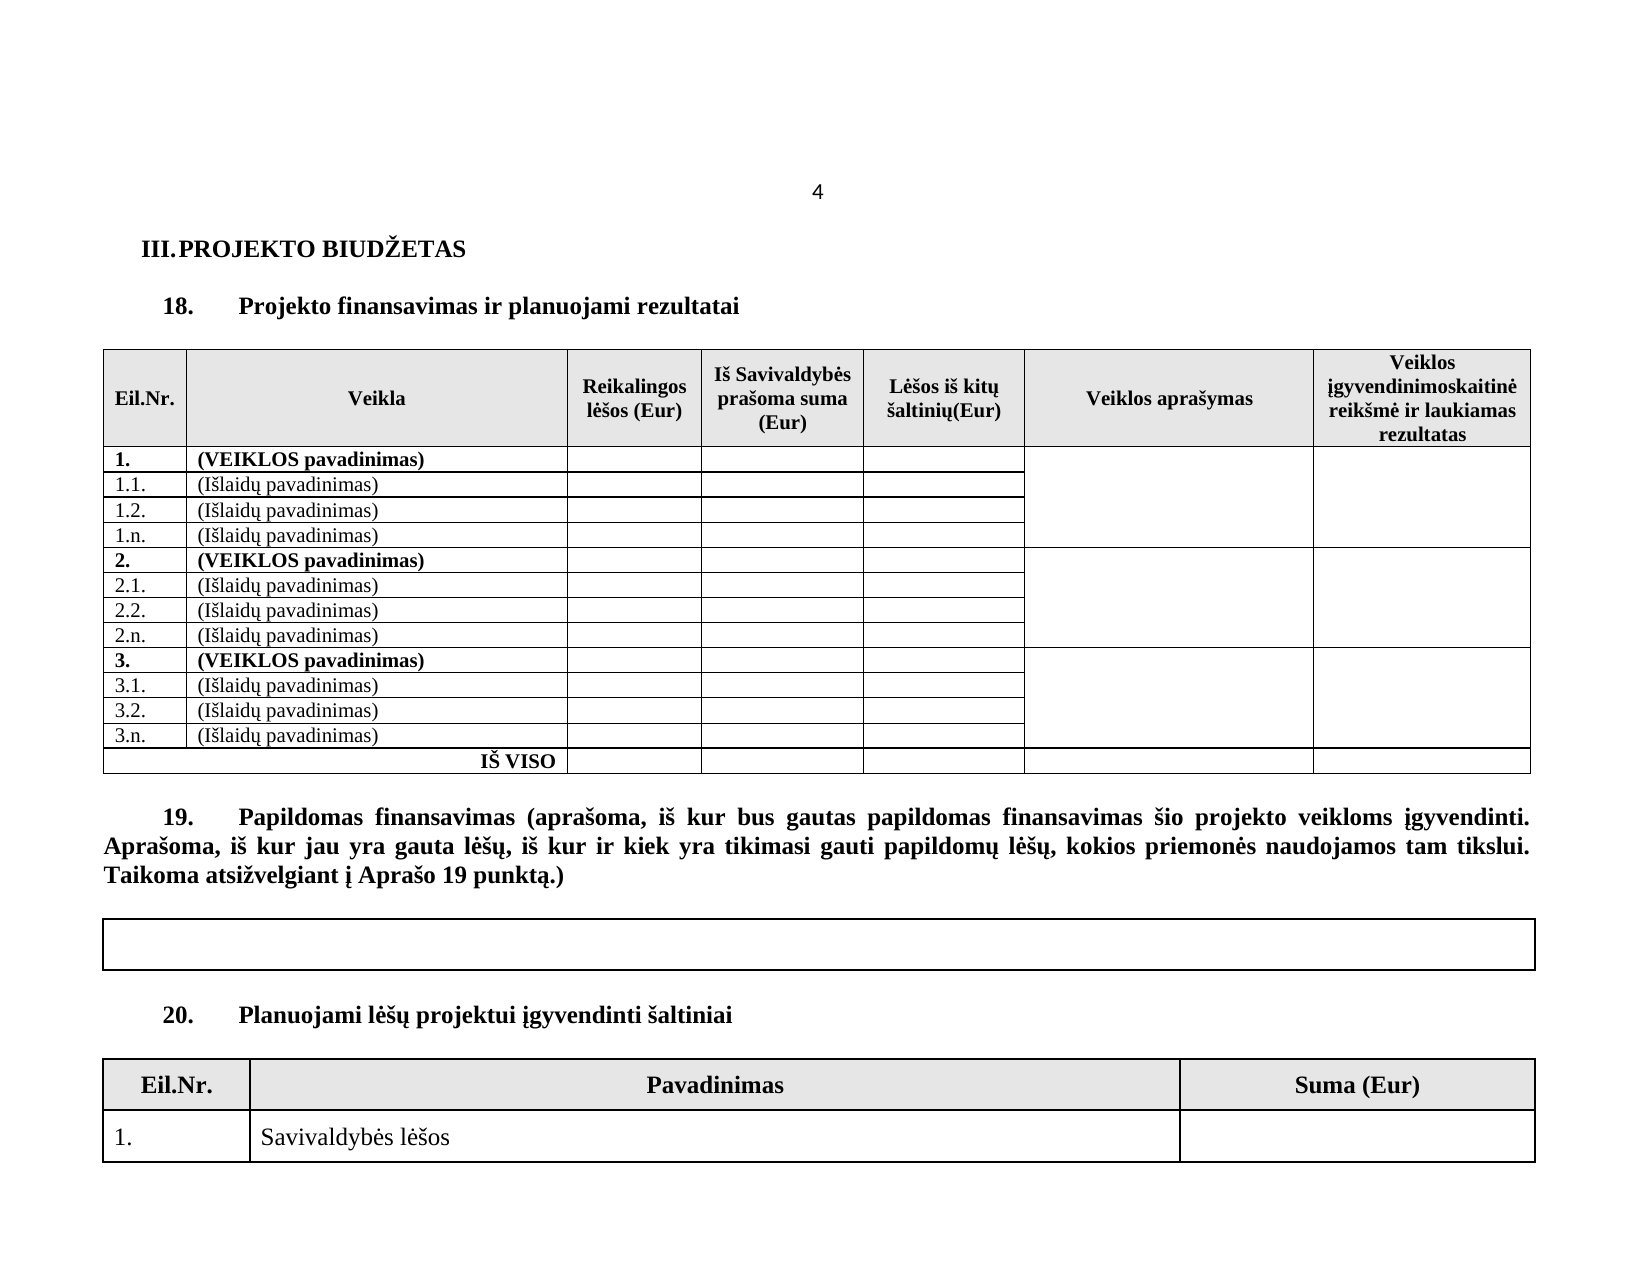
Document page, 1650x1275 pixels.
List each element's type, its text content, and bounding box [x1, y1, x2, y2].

table_cell [864, 749, 1024, 773]
table_cell [568, 698, 701, 722]
table_cell [568, 473, 701, 496]
table_cell [702, 523, 863, 547]
table_cell 2. [104, 548, 186, 572]
table_cell 3.1. [104, 673, 186, 697]
table_cell [864, 623, 1024, 647]
table_cell [864, 447, 1024, 471]
table_cell (VEIKLOS pavadinimas) [187, 447, 567, 471]
table_cell (Išlaidų pavadinimas) [187, 573, 567, 597]
table_cell (Išlaidų pavadinimas) [187, 623, 567, 647]
table_cell [702, 648, 863, 672]
table_cell [702, 548, 863, 572]
table_cell 1. [104, 447, 186, 471]
table_cell (Išlaidų pavadinimas) [187, 673, 567, 697]
table_cell (Išlaidų pavadinimas) [187, 598, 567, 622]
text III. PROJEKTO BIUDŽETAS [141, 234, 1532, 263]
table_header Eil.Nr. [104, 350, 186, 446]
table_cell [568, 724, 701, 747]
table_cell [864, 598, 1024, 622]
table_header Eil.Nr. [104, 1060, 249, 1109]
table_cell 2.n. [104, 623, 186, 647]
table_header Reikalingos lėšos (Eur) [568, 350, 701, 446]
table_cell [702, 623, 863, 647]
table_cell [702, 749, 863, 773]
table_header Pavadinimas [251, 1060, 1179, 1109]
table_cell [568, 648, 701, 672]
text 19. Papildomas finansavimas (aprašoma, iš kur bus gautas papildomas finansavimas šio projekto veikloms įgyvendinti. Aprašoma, iš kur jau yra gauta lėšų, iš kur ir kiek yra tikimasi gauti papildomų lėšų, kokios priemonės naudojamos tam tikslui. Taikoma atsižvelgiant į Aprašo 19 punktą.) [103, 802, 1532, 889]
table_header Lėšos iš kitų šaltinių(Eur) [864, 350, 1024, 446]
table_cell [568, 598, 701, 622]
table_cell 1.2. [104, 498, 186, 522]
table_cell [702, 498, 863, 522]
table_cell [702, 698, 863, 722]
table_cell [568, 498, 701, 522]
table_cell [1025, 447, 1313, 547]
table_cell (VEIKLOS pavadinimas) [187, 648, 567, 672]
table_cell 1.1. [104, 473, 186, 496]
table_cell (Išlaidų pavadinimas) [187, 498, 567, 522]
table_cell [864, 698, 1024, 722]
table_header Veiklos įgyvendinimoskaitinė reikšmė ir laukiamas rezultatas [1314, 350, 1530, 446]
table_cell [568, 548, 701, 572]
table_cell 1. [104, 1111, 249, 1161]
table_cell [1025, 548, 1313, 647]
table_cell 3.n. [104, 724, 186, 747]
table_cell [702, 573, 863, 597]
table_cell (Išlaidų pavadinimas) [187, 724, 567, 747]
table_header [104, 920, 1534, 969]
table_cell 2.1. [104, 573, 186, 597]
table_cell [864, 724, 1024, 747]
table_cell [568, 749, 701, 773]
table_cell (Išlaidų pavadinimas) [187, 698, 567, 722]
table_cell 3.2. [104, 698, 186, 722]
table_cell [1025, 749, 1313, 773]
table_cell 3. [104, 648, 186, 672]
table_cell [568, 573, 701, 597]
table_cell [1314, 648, 1530, 747]
table_cell [864, 523, 1024, 547]
table_cell [1314, 548, 1530, 647]
table_cell [568, 523, 701, 547]
table_cell [702, 724, 863, 747]
table_cell [702, 598, 863, 622]
table_cell (Išlaidų pavadinimas) [187, 473, 567, 496]
table_cell 1.n. [104, 523, 186, 547]
table_cell [864, 473, 1024, 496]
table_cell [702, 447, 863, 471]
table_cell [702, 673, 863, 697]
table_cell (VEIKLOS pavadinimas) [187, 548, 567, 572]
table_cell [864, 573, 1024, 597]
table_header Veiklos aprašymas [1025, 350, 1313, 446]
table_cell [864, 498, 1024, 522]
table_header Iš Savivaldybės prašoma suma (Eur) [702, 350, 863, 446]
table_cell [864, 673, 1024, 697]
table_cell [568, 447, 701, 471]
table_cell [1025, 648, 1313, 747]
table_cell [1314, 749, 1530, 773]
table_cell [568, 673, 701, 697]
table_cell (Išlaidų pavadinimas) [187, 523, 567, 547]
text 18. Projekto finansavimas ir planuojami rezultatai [103, 291, 1532, 320]
table_cell [1314, 447, 1530, 547]
table_cell IŠ VISO [104, 749, 567, 773]
table_cell Savivaldybės lėšos [251, 1111, 1179, 1161]
text 20. Planuojami lėšų projektui įgyvendinti šaltiniai [103, 1000, 1532, 1029]
table_cell [568, 623, 701, 647]
table_header Suma (Eur) [1181, 1060, 1534, 1109]
table_header Veikla [187, 350, 567, 446]
table_cell [864, 548, 1024, 572]
table_cell [1181, 1111, 1534, 1161]
table_cell [864, 648, 1024, 672]
table_cell 2.2. [104, 598, 186, 622]
table_cell [702, 473, 863, 496]
